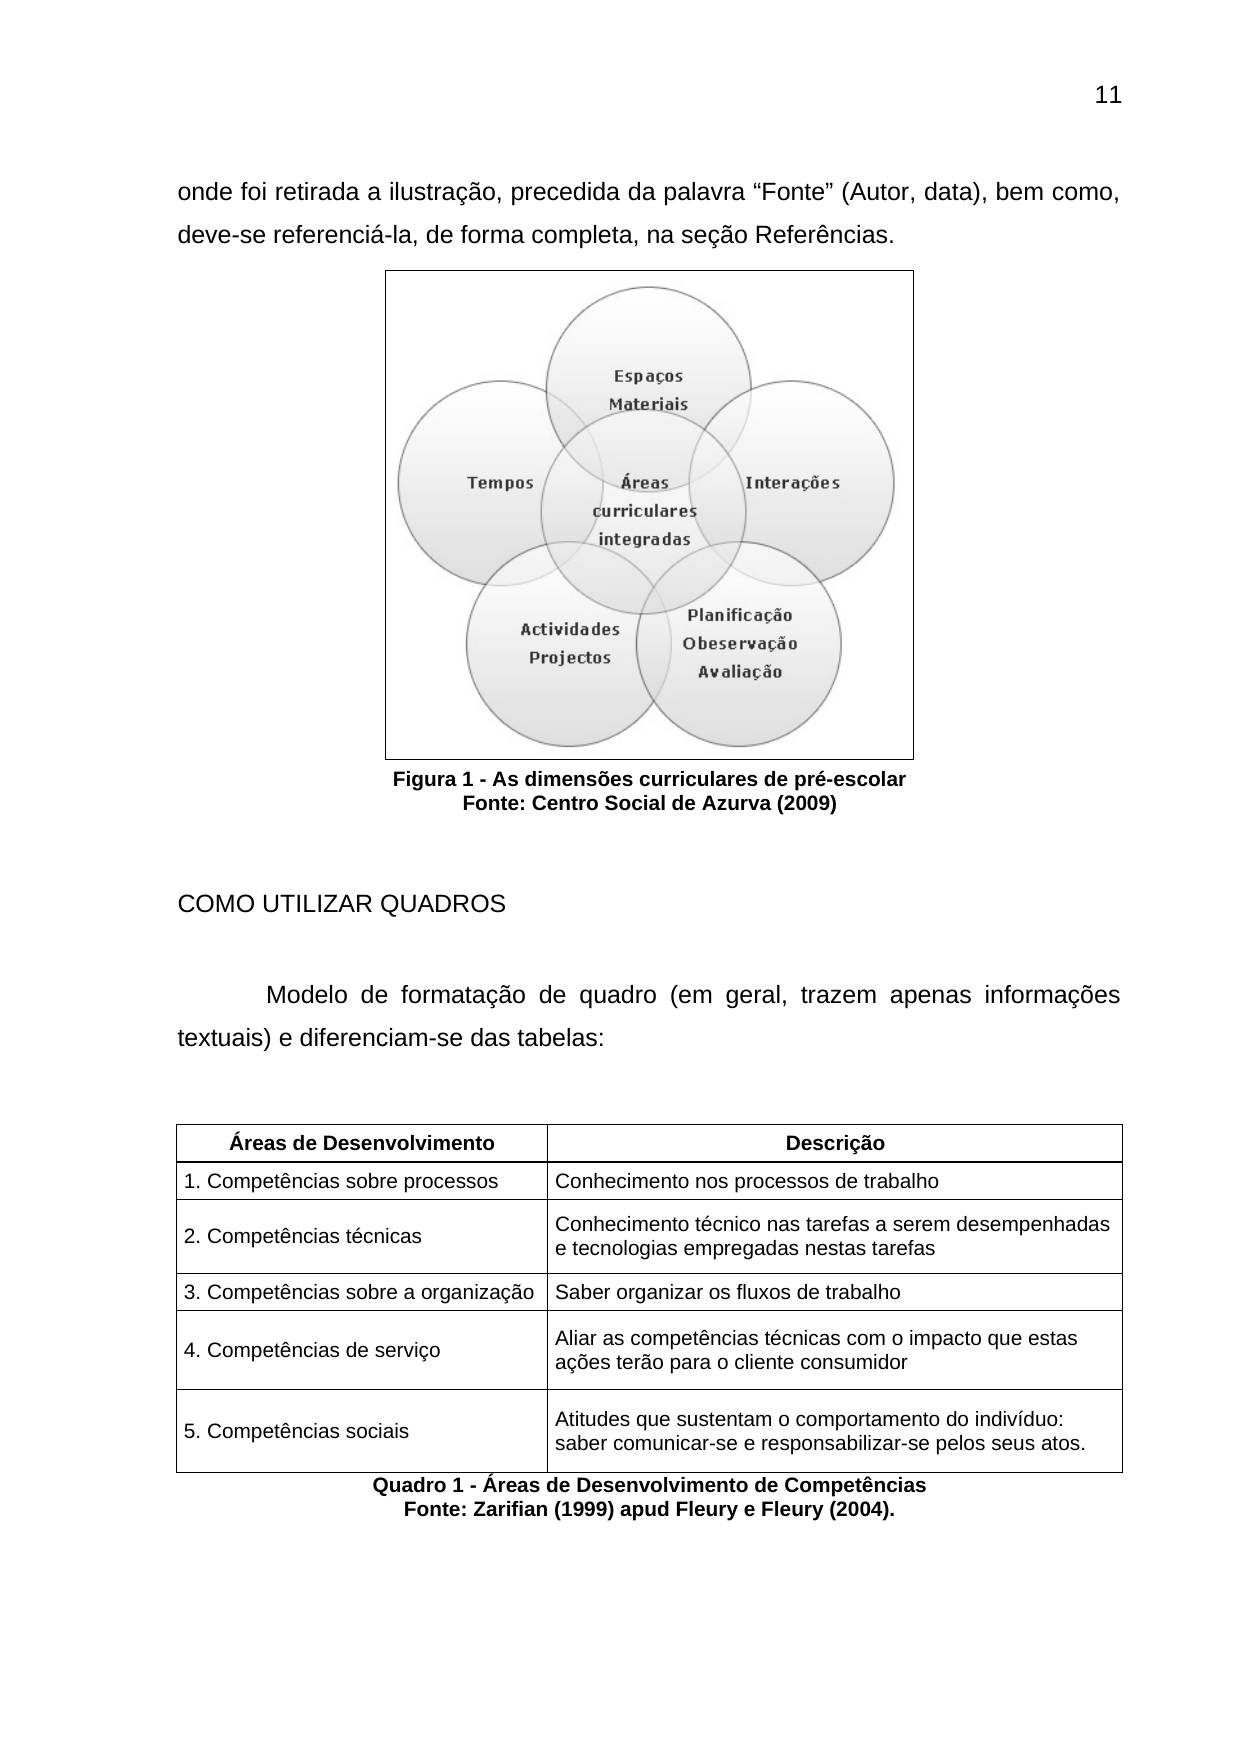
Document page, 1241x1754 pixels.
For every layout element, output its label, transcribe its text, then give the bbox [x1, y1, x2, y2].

table_cell 3. Competências sobre a organização [177, 1274, 547, 1310]
table_cell 5. Competências sociais [177, 1390, 547, 1472]
subtitle como utilizar quadros [177, 889, 1122, 918]
table_cell Conhecimento nos processos de trabalho [548, 1163, 1122, 1199]
table_header Descrição [548, 1125, 1122, 1161]
text Fonte: Centro Social de Azurva (2009) [177, 791, 1122, 814]
text Fonte: Zarifian (1999) apud Fleury e Fleury (2004). [177, 1497, 1122, 1521]
text Quadro 1 - Áreas de Desenvolvimento de Competências [177, 1473, 1122, 1497]
table_cell 4. Competências de serviço [177, 1311, 547, 1389]
text Figura 1 - As dimensões curriculares de pré-escolar [177, 767, 1122, 791]
table_cell Aliar as competências técnicas com o impacto que estas ações terão para o cliente consumidor [548, 1311, 1122, 1389]
table_cell Atitudes que sustentam o comportamento do indivíduo: saber comunicar-se e responsabilizar-se pelos seus atos. [548, 1390, 1122, 1472]
table_cell 2. Competências técnicas [177, 1200, 547, 1272]
text onde foi retirada a ilustração, precedida da palavra “Fonte” (Autor, data), bem como, deve-se referenciá-la, de forma completa, na seção Referências. [177, 177, 1122, 249]
text Modelo de formatação de quadro (em geral, trazem apenas informações textuais) e diferenciam-se das tabelas: [177, 980, 1122, 1052]
table_cell Saber organizar os fluxos de trabalho [548, 1274, 1122, 1310]
table_cell Conhecimento técnico nas tarefas a serem desempenhadas e tecnologias empregadas nestas tarefas [548, 1200, 1122, 1272]
table_header Áreas de Desenvolvimento [177, 1125, 547, 1161]
table_cell 1. Competências sobre processos [177, 1163, 547, 1199]
